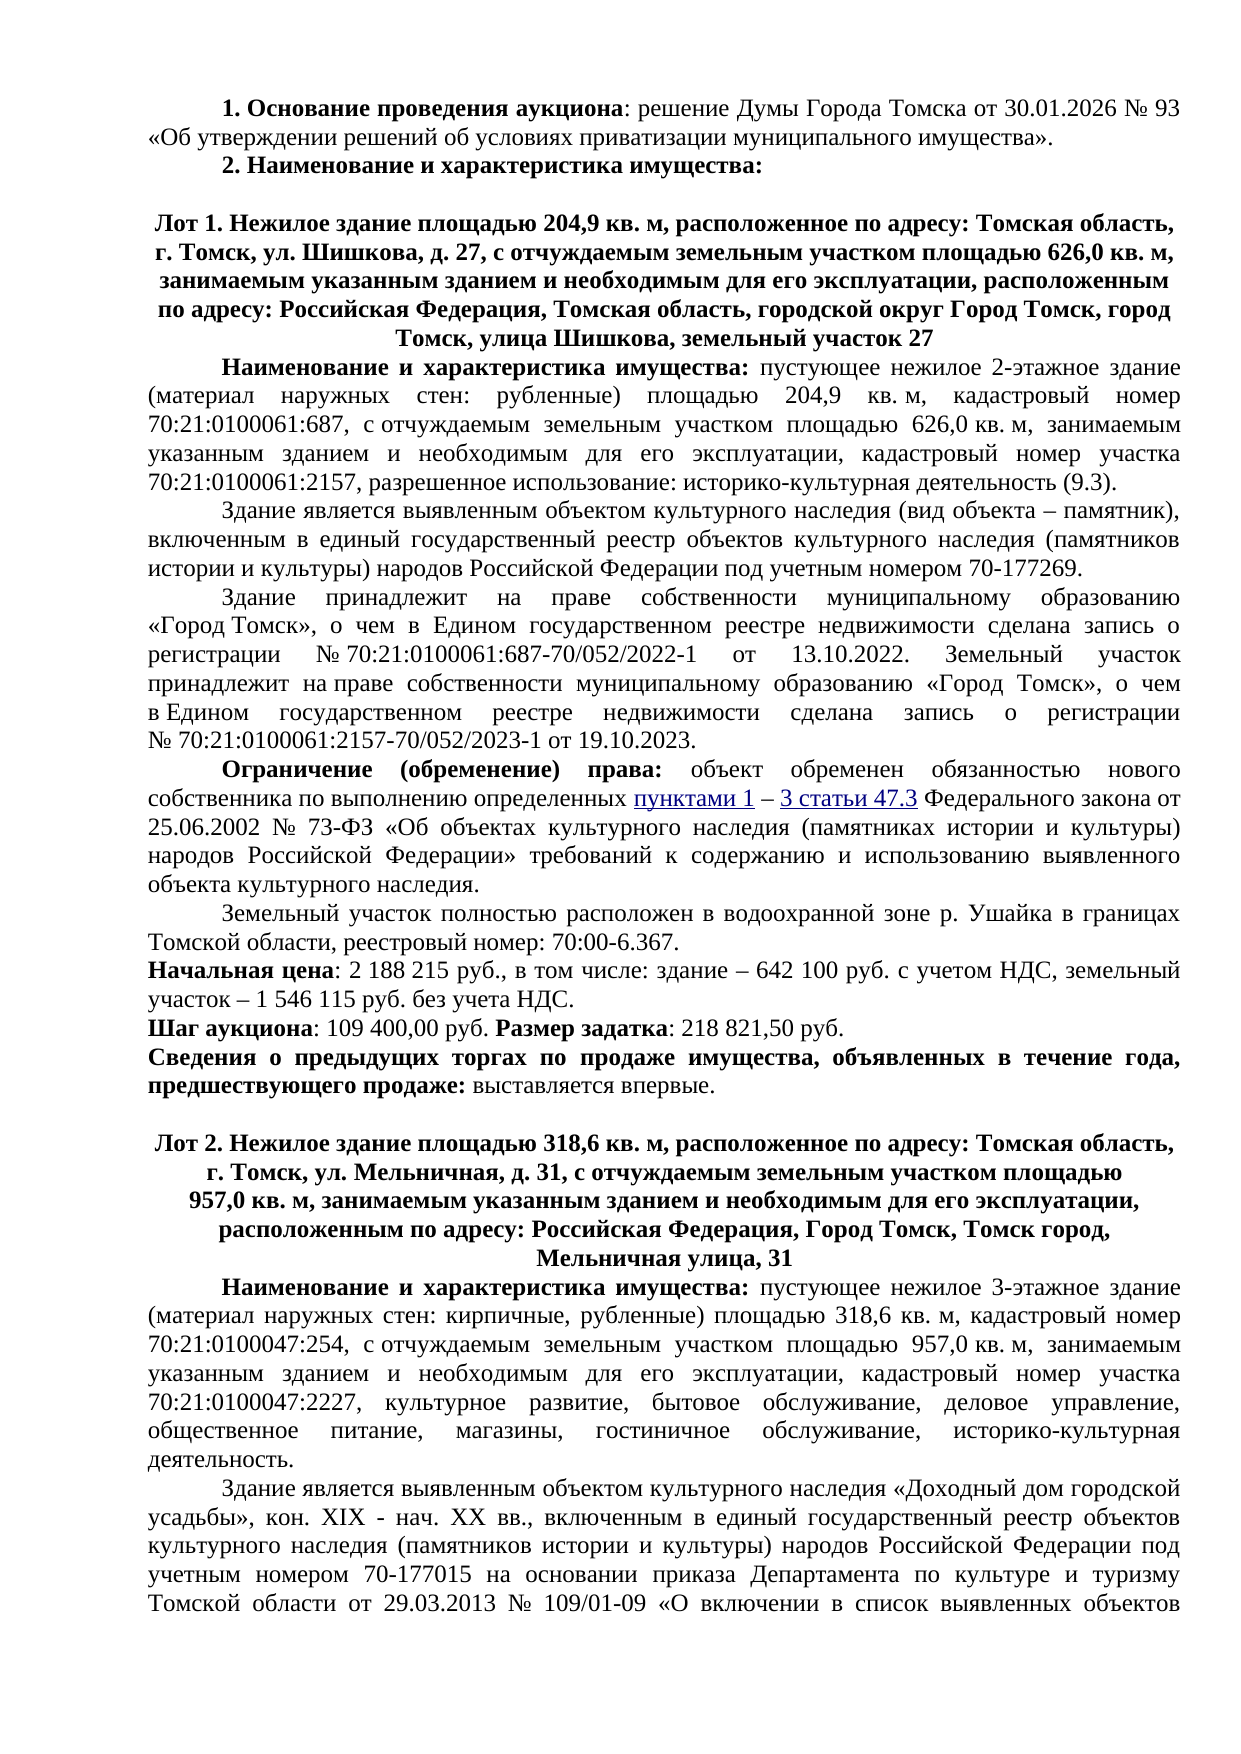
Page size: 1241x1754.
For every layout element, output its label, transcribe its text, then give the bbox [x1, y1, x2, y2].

text Наименование и характеристика имущества: пустующее нежилое 3-этажное здание (материал наружных стен: кирпичные, рубленные) площадью 318,6 кв. м, кадастровый номер 70:21:0100047:254, с отчуждаемым земельным участком площадью 957,0 кв. м, занимаемым указанным зданием и необходимым для его эксплуатации, кадастровый номер участка 70:21:0100047:2227, культурное развитие, бытовое обслуживание, деловое управление, общественное питание, магазины, гостиничное обслуживание, историко-культурная деятельность. [148, 1272, 1181, 1473]
text 1. Основание проведения аукциона: решение Думы Города Томска от 30.01.2026 № 93 «Об утверждении решений об условиях приватизации муниципального имущества». [148, 93, 1181, 151]
text Земельный участок полностью расположен в водоохранной зоне р. Ушайка в границах Томской области, реестровый номер: 70:00-6.367. [148, 898, 1181, 956]
text Шаг аукциона: 109 400,00 руб. Размер задатка: 218 821,50 руб. [148, 1013, 1181, 1042]
text 2. Наименование и характеристика имущества: [148, 151, 1181, 179]
text Лот 2. Нежилое здание площадью 318,6 кв. м, расположенное по адресу: Томская область, г. Томск, ул. Мельничная, д. 31, с отчуждаемым земельным участком площадью 957,0 кв. м, занимаемым указанным зданием и необходимым для его эксплуатации, расположенным по адресу: Российская Федерация, Город Томск, Томск город, Мельничная улица, 31 [148, 1128, 1181, 1272]
text Ограничение (обременение) права: объект обременен обязанностью нового собственника по выполнению определенных пунктами 1 – 3 статьи 47.3 Федерального закона от 25.06.2002 № 73-ФЗ «Об объектах культурного наследия (памятниках истории и культуры) народов Российской Федерации» требований к содержанию и использованию выявленного объекта культурного наследия. [148, 754, 1181, 898]
text Здание является выявленным объектом культурного наследия (вид объекта – памятник), включенным в единый государственный реестр объектов культурного наследия (памятников истории и культуры) народов Российской Федерации под учетным номером 70-177269. [148, 496, 1181, 582]
text Здание является выявленным объектом культурного наследия «Доходный дом городской усадьбы», кон. XIX - нач. XX вв., включенным в единый государственный реестр объектов культурного наследия (памятников истории и культуры) народов Российской Федерации под учетным номером 70-177015 на основании приказа Департамента по культуре и туризму Томской области от 29.03.2013 № 109/01-09 «О включении в список выявленных объектов [148, 1473, 1181, 1617]
text Здание принадлежит на праве собственности муниципальному образованию «Город Томск», о чем в Едином государственном реестре недвижимости сделана запись о регистрации № 70:21:0100061:687-70/052/2022-1 от 13.10.2022. Земельный участок принадлежит на праве собственности муниципальному образованию «Город Томск», о чем в Едином государственном реестре недвижимости сделана запись о регистрации № 70:21:0100061:2157-70/052/2023-1 от 19.10.2023. [148, 582, 1181, 754]
text Лот 1. Нежилое здание площадью 204,9 кв. м, расположенное по адресу: Томская область, г. Томск, ул. Шишкова, д. 27, с отчуждаемым земельным участком площадью 626,0 кв. м, занимаемым указанным зданием и необходимым для его эксплуатации, расположенным по адресу: Российская Федерация, Томская область, городской округ Город Томск, город Томск, улица Шишкова, земельный участок 27 [148, 208, 1181, 352]
text Начальная цена: 2 188 215 руб., в том числе: здание – 642 100 руб. с учетом НДС, земельный участок – 1 546 115 руб. без учета НДС. [148, 956, 1181, 1013]
text Сведения о предыдущих торгах по продаже имущества, объявленных в течение года, предшествующего продаже: выставляется впервые. [148, 1042, 1181, 1099]
text Наименование и характеристика имущества: пустующее нежилое 2-этажное здание (материал наружных стен: рубленные) площадью 204,9 кв. м, кадастровый номер 70:21:0100061:687, с отчуждаемым земельным участком площадью 626,0 кв. м, занимаемым указанным зданием и необходимым для его эксплуатации, кадастровый номер участка 70:21:0100061:2157, разрешенное использование: историко-культурная деятельность (9.3). [148, 352, 1181, 496]
